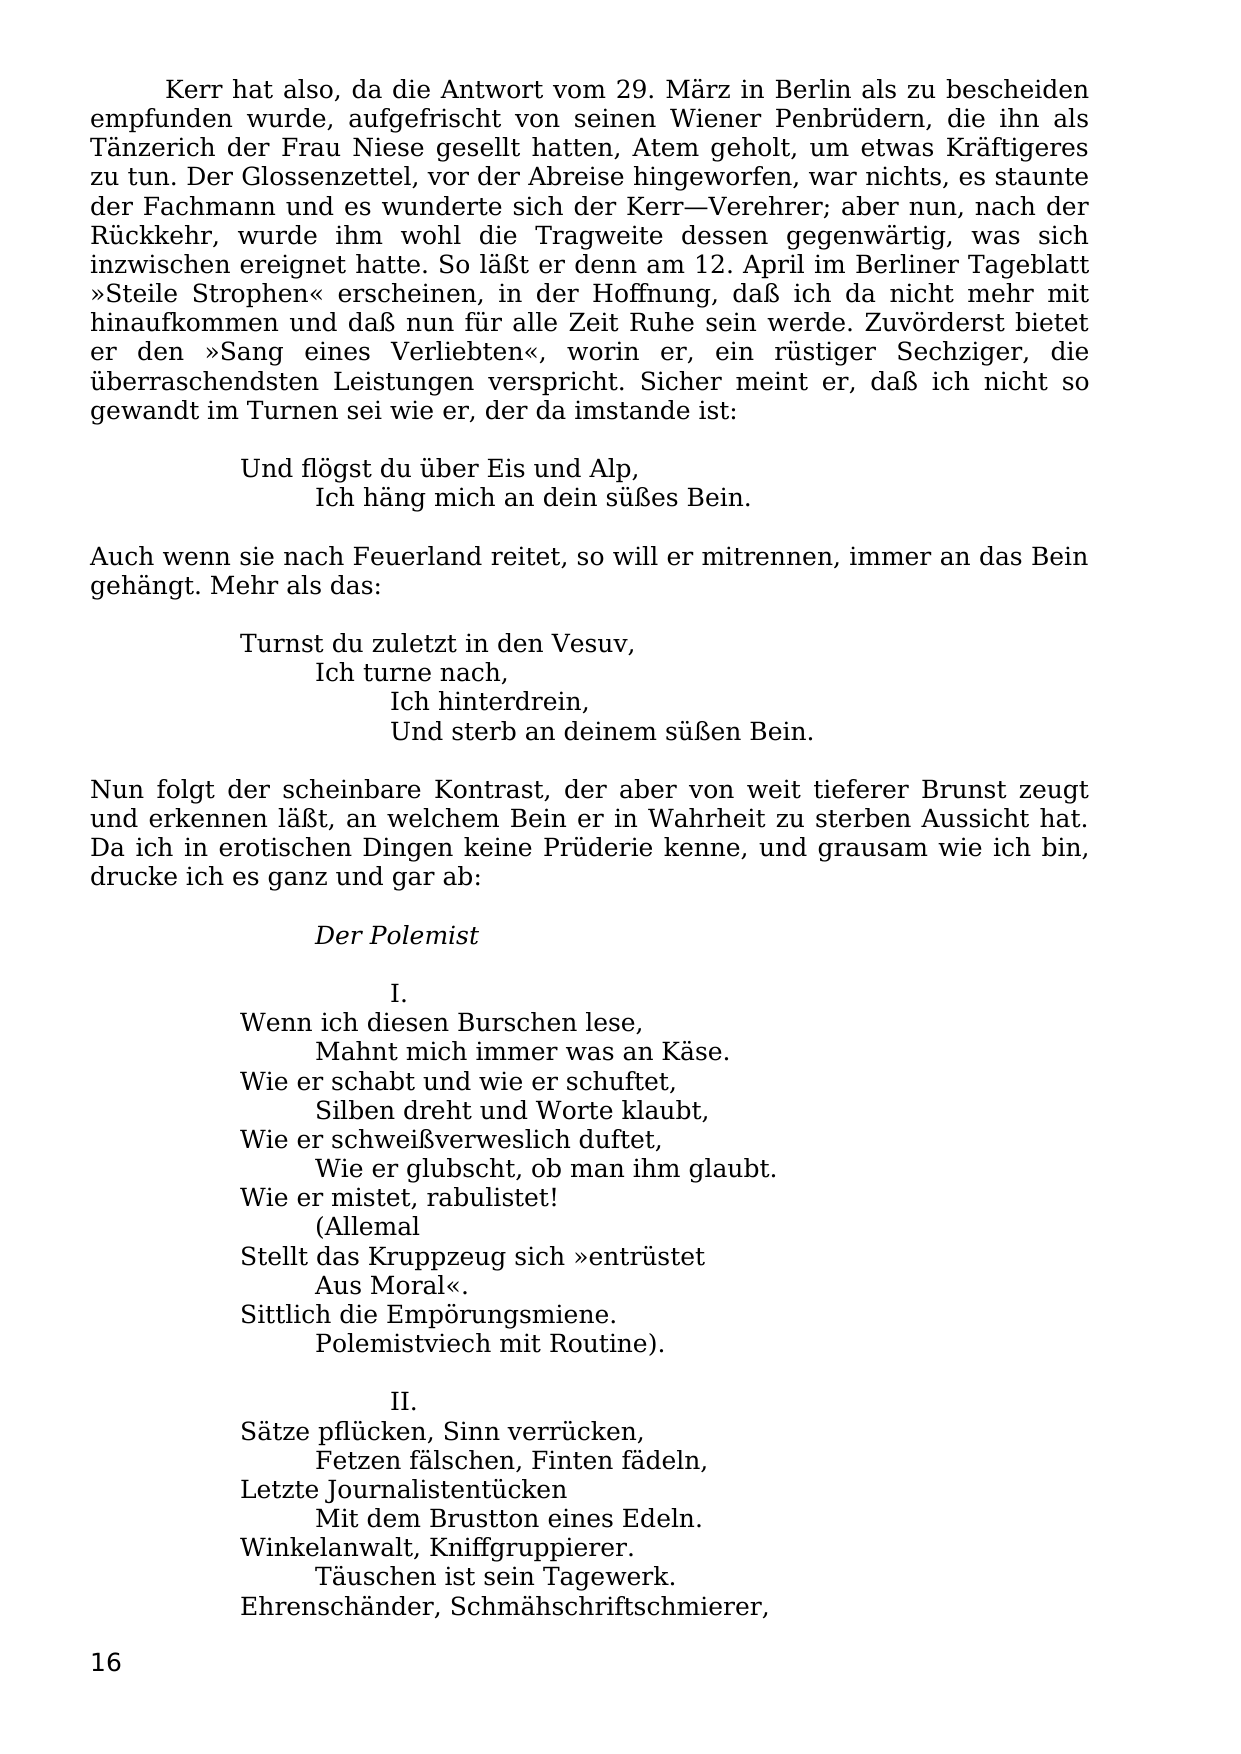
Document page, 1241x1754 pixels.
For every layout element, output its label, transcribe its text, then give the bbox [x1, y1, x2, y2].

text Letzte Journalistentücken [240, 1475, 1091, 1504]
text Fetzen fälschen, Finten fädeln, [240, 1446, 1091, 1475]
text Ehrenschänder, Schmähschriftschmierer, [240, 1592, 1091, 1621]
text Wie er schabt und wie er schuftet, [240, 1067, 1091, 1096]
text Aus Moral«. [240, 1271, 1091, 1300]
text Und sterb an deinem süßen Bein. [240, 717, 1091, 746]
text Ich hinterdrein, [240, 687, 1091, 717]
text Mahnt mich immer was an Käse. [240, 1037, 1091, 1067]
text Sittlich die Empörungsmiene. [240, 1300, 1091, 1329]
text Turnst du zuletzt in den Vesuv, [240, 629, 1091, 658]
text (Allemal [240, 1212, 1091, 1242]
text Sätze pflücken, Sinn verrücken, [240, 1417, 1091, 1446]
text Und flögst du über Eis und Alp, [240, 454, 1091, 483]
text I. [240, 979, 1091, 1008]
text II. [240, 1387, 1091, 1417]
text Der Polemist [240, 921, 1091, 950]
text Ich häng mich an dein süßes Bein. [240, 483, 1091, 512]
text Winkelanwalt, Kniffgruppierer. [240, 1533, 1091, 1562]
text Wenn ich diesen Burschen lese, [240, 1008, 1091, 1037]
text Polemistviech mit Routine). [240, 1329, 1091, 1358]
text Wie er schweißverweslich duftet, [240, 1125, 1091, 1154]
text Kerr hat also, da die Antwort vom 29. März in Berlin als zu bescheiden empfunden wurde, aufgefrischt von seinen Wiener Penbrüdern, die ihn als Tänzerich der Frau Niese gesellt hatten, Atem geholt, um etwas Kräftigeres zu tun. Der Glossenzettel, vor der Abreise hingeworfen, war nichts, es staunte der Fachmann und es wunderte sich der Kerr—Verehrer; aber nun, nach der Rückkehr, wurde ihm wohl die Tragweite dessen gegenwärtig, was sich inzwischen ereignet hatte. So läßt er denn am 12. April im Berliner Tageblatt »Steile Strophen« erscheinen, in der Hoffnung, daß ich da nicht mehr mit hinaufkommen und daß nun für alle Zeit Ruhe sein werde. Zuvörderst bietet er den »Sang eines Verliebten«, worin er, ein rüstiger Sechziger, die überraschendsten Leistungen verspricht. Sicher meint er, daß ich nicht so gewandt im Turnen sei wie er, der da imstande ist: [90, 75, 1091, 425]
text Nun folgt der scheinbare Kontrast, der aber von weit tieferer Brunst zeugt und erkennen läßt, an welchem Bein er in Wahrheit zu sterben Aussicht hat. Da ich in erotischen Dingen keine Prüderie kenne, und grausam wie ich bin, drucke ich es ganz und gar ab: [90, 775, 1091, 892]
text Mit dem Brustton eines Edeln. [240, 1504, 1091, 1533]
text Auch wenn sie nach Feuerland reitet, so will er mitrennen, immer an das Bein gehängt. Mehr als das: [90, 542, 1091, 600]
text Wie er mistet, rabulistet! [240, 1183, 1091, 1212]
text Täuschen ist sein Tagewerk. [240, 1562, 1091, 1592]
text Ich turne nach, [240, 658, 1091, 687]
text Wie er glubscht, ob man ihm glaubt. [240, 1154, 1091, 1183]
text Stellt das Kruppzeug sich »entrüstet [240, 1242, 1091, 1271]
text Silben dreht und Worte klaubt, [240, 1096, 1091, 1125]
